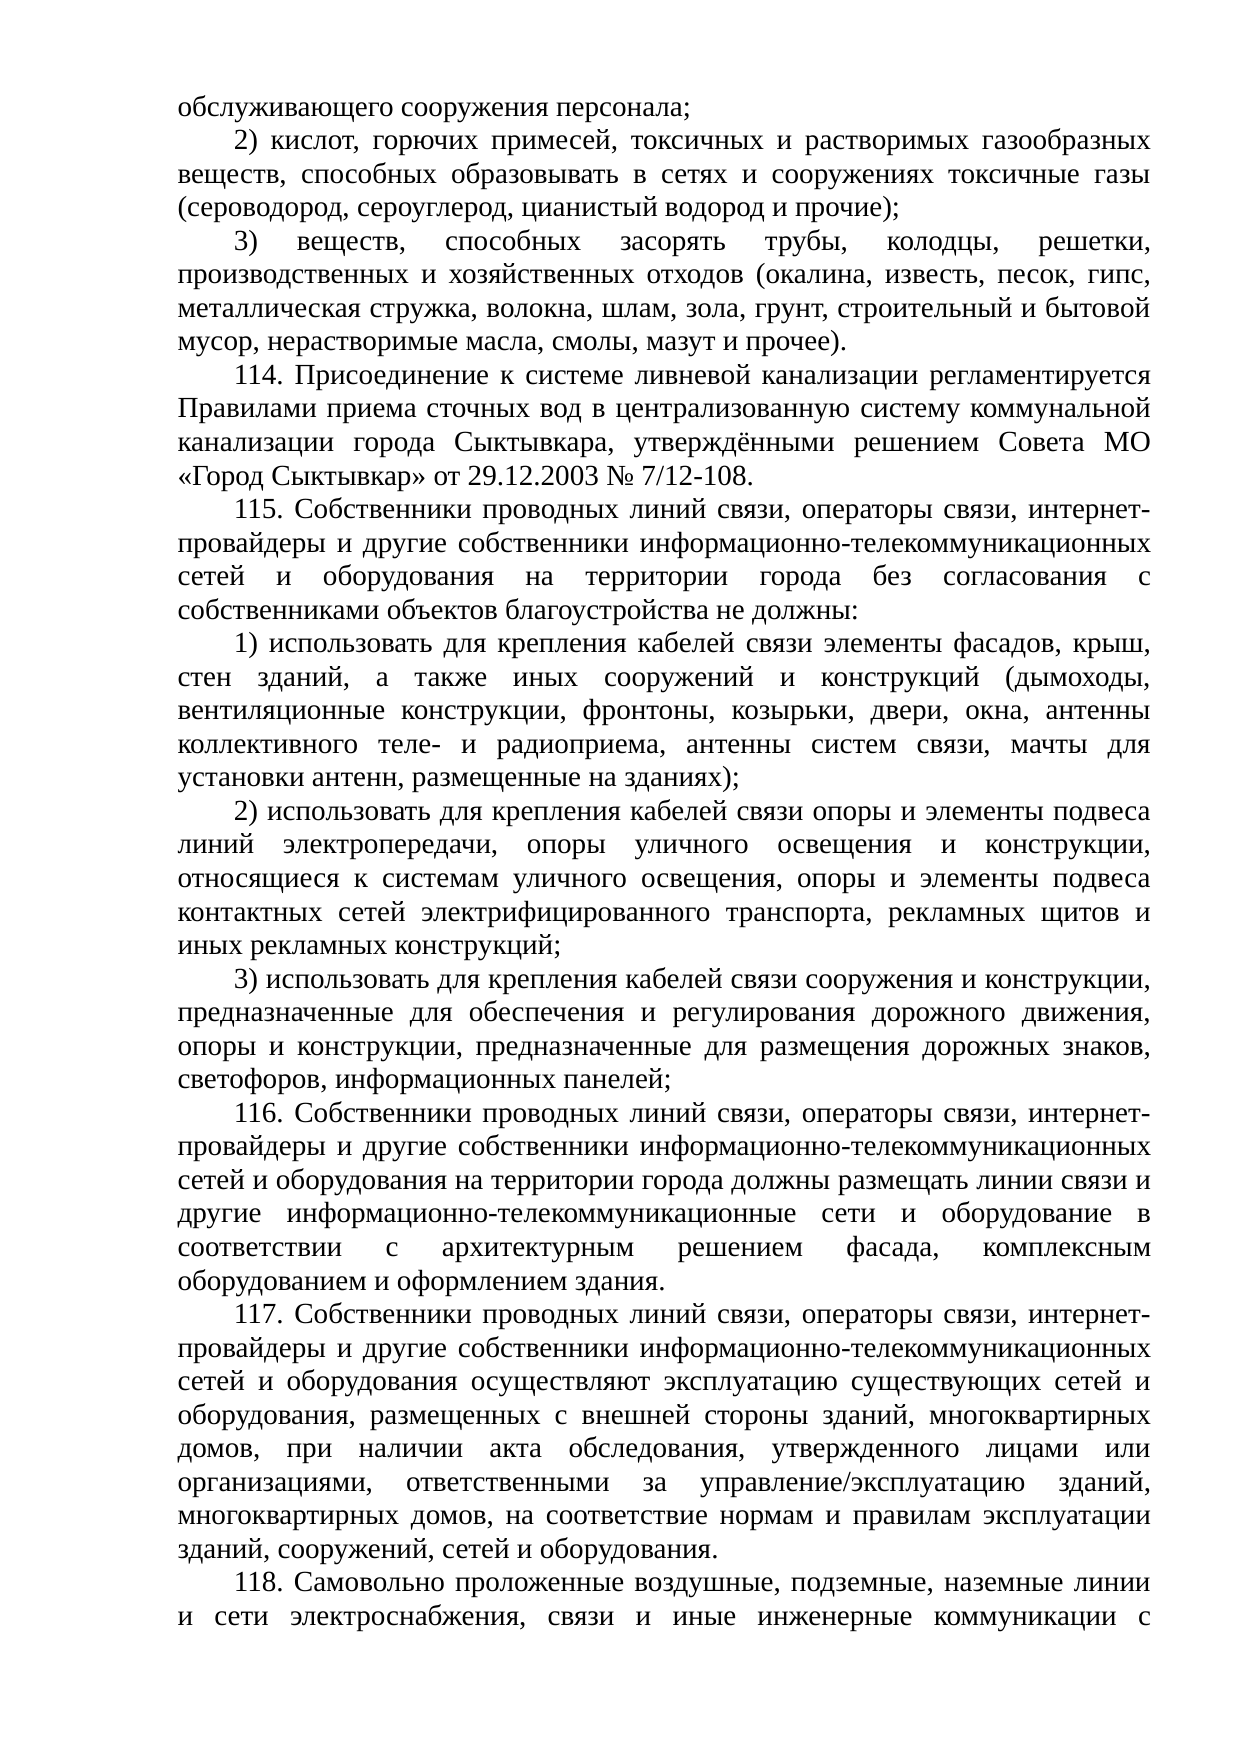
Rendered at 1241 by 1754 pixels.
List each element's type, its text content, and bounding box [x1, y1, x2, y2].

text 116. Собственники проводных линий связи, операторы связи, интернет-провайдеры и другие собственники информационно-телекоммуникационных сетей и оборудования на территории города должны размещать линии связи и другие информационно-телекоммуникационные сети и оборудование в соответствии с архитектурным решением фасада, комплексным оборудованием и оформлением здания. [177, 1095, 1152, 1296]
text 2) использовать для крепления кабелей связи опоры и элементы подвеса линий электропередачи, опоры уличного освещения и конструкции, относящиеся к системам уличного освещения, опоры и элементы подвеса контактных сетей электрифицированного транспорта, рекламных щитов и иных рекламных конструкций; [177, 793, 1152, 961]
text 117. Собственники проводных линий связи, операторы связи, интернет-провайдеры и другие собственники информационно-телекоммуникационных сетей и оборудования осуществляют эксплуатацию существующих сетей и оборудования, размещенных с внешней стороны зданий, многоквартирных домов, при наличии акта обследования, утвержденного лицами или организациями, ответственными за управление/эксплуатацию зданий, многоквартирных домов, на соответствие нормам и правилам эксплуатации зданий, сооружений, сетей и оборудования. [177, 1296, 1152, 1564]
text обслуживающего сооружения персонала; [177, 89, 1152, 122]
text 3) использовать для крепления кабелей связи сооружения и конструкции, предназначенные для обеспечения и регулирования дорожного движения, опоры и конструкции, предназначенные для размещения дорожных знаков, светофоров, информационных панелей; [177, 961, 1152, 1095]
text 3) веществ, способных засорять трубы, колодцы, решетки, производственных и хозяйственных отходов (окалина, известь, песок, гипс, металлическая стружка, волокна, шлам, зола, грунт, строительный и бытовой мусор, нерастворимые масла, смолы, мазут и прочее). [177, 223, 1152, 357]
text 118. Самовольно проложенные воздушные, подземные, наземные линии и сети электроснабжения, связи и иные инженерные коммуникации с [177, 1564, 1152, 1632]
text 114. Присоединение к системе ливневой канализации регламентируется Правилами приема сточных вод в централизованную систему коммунальной канализации города Сыктывкара, утверждёнными решением Совета МО «Город Сыктывкар» от 29.12.2003 № 7/12-108. [177, 357, 1152, 491]
text 1) использовать для крепления кабелей связи элементы фасадов, крыш, стен зданий, а также иных сооружений и конструкций (дымоходы, вентиляционные конструкции, фронтоны, козырьки, двери, окна, антенны коллективного теле- и радиоприема, антенны систем связи, мачты для установки антенн, размещенные на зданиях); [177, 625, 1152, 793]
text 115. Собственники проводных линий связи, операторы связи, интернет-провайдеры и другие собственники информационно-телекоммуникационных сетей и оборудования на территории города без согласования с собственниками объектов благоустройства не должны: [177, 491, 1152, 625]
text 2) кислот, горючих примесей, токсичных и растворимых газообразных веществ, способных образовывать в сетях и сооружениях токсичные газы (сероводород, сероуглерод, цианистый водород и прочие); [177, 122, 1152, 223]
